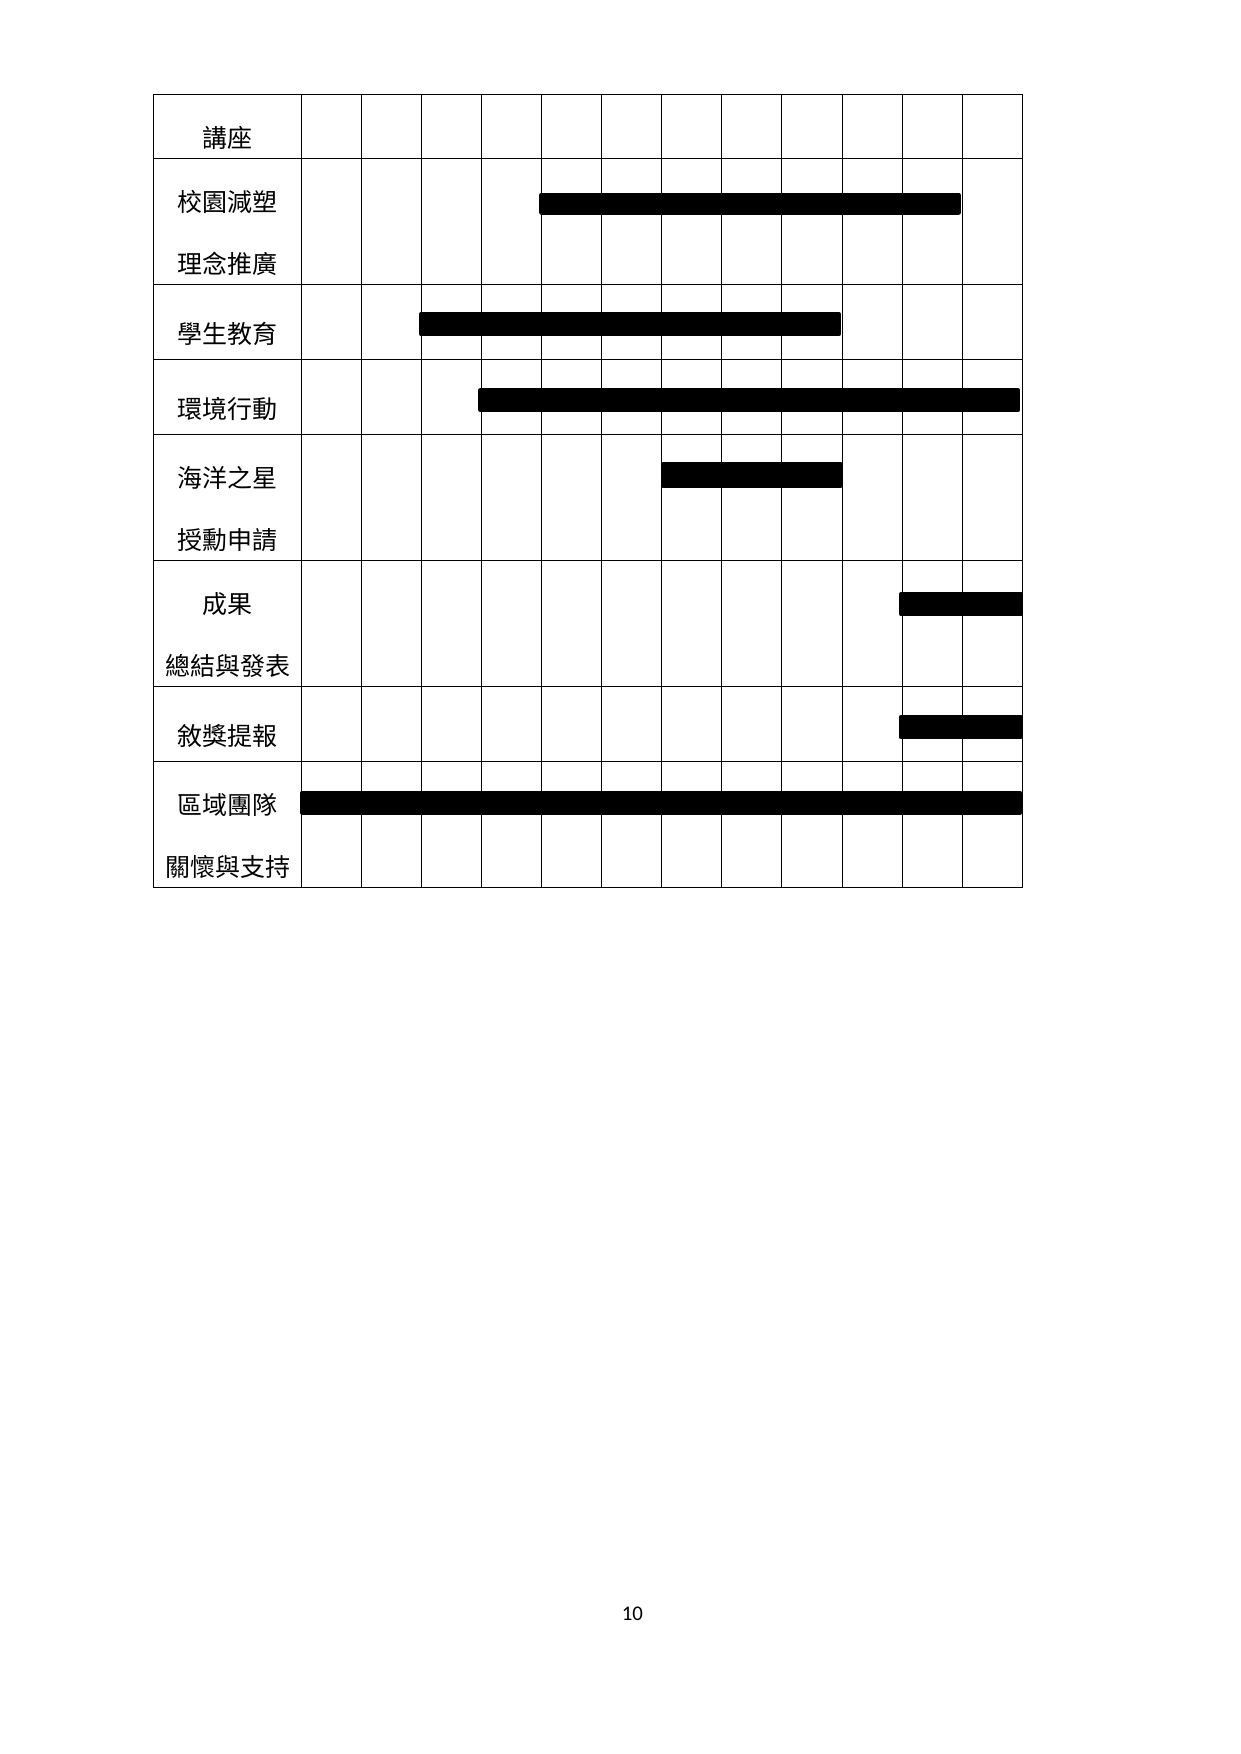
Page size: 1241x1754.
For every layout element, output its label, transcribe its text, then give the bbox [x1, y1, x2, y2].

table_cell [662, 435, 721, 462]
table_cell [542, 762, 601, 791]
table_cell [843, 159, 902, 193]
table_cell [662, 815, 721, 887]
table_cell [602, 215, 661, 284]
table_cell [542, 215, 601, 284]
table_cell 海洋之星 授勳申請 [154, 435, 301, 560]
table_cell [963, 95, 1022, 158]
table_cell [302, 159, 361, 284]
table_cell [482, 687, 541, 761]
table_cell [662, 412, 721, 434]
table_cell [903, 687, 962, 715]
table_cell [542, 285, 601, 312]
table_cell [482, 435, 541, 560]
table_cell [722, 488, 781, 560]
table_cell [843, 412, 902, 434]
table_cell [362, 159, 421, 284]
table_cell [782, 488, 842, 560]
table_cell [542, 687, 601, 761]
table_cell [722, 159, 781, 193]
table_cell 校園減塑 理念推廣 [154, 159, 301, 284]
table_cell [302, 687, 361, 761]
table_cell [903, 285, 962, 359]
table_cell [843, 815, 902, 887]
table_cell [482, 360, 541, 388]
table_cell [542, 412, 601, 434]
table_cell [542, 815, 601, 887]
table_cell [662, 336, 721, 359]
table_cell [602, 435, 661, 560]
table_cell [662, 561, 721, 686]
table_cell 環境行動 [154, 360, 301, 434]
table_cell [302, 95, 361, 158]
table_cell [662, 215, 721, 284]
table_cell [843, 285, 902, 359]
table_cell [963, 616, 1022, 686]
table_cell [662, 360, 721, 388]
table_cell [903, 762, 962, 791]
table_cell 區域團隊 關懷與支持 [154, 762, 301, 887]
table_cell [903, 561, 962, 592]
table_cell [362, 360, 421, 434]
table_cell [843, 215, 902, 284]
table_cell [722, 561, 781, 686]
table_cell [542, 159, 601, 193]
table_cell [482, 815, 541, 887]
table_cell [722, 762, 781, 791]
table_cell [362, 435, 421, 560]
table_cell [422, 360, 481, 434]
table_cell [782, 561, 842, 686]
table_cell 成果 總結與發表 [154, 561, 301, 686]
table_cell [302, 285, 361, 359]
table_cell [542, 561, 601, 686]
table_cell [843, 435, 902, 560]
table_cell [782, 159, 842, 193]
table_cell [722, 360, 781, 388]
table_cell [782, 285, 842, 359]
table_cell [903, 815, 962, 887]
table_cell [963, 762, 1022, 791]
table_cell [903, 739, 962, 761]
table_cell [662, 159, 721, 193]
table_cell [722, 285, 781, 312]
table_cell [782, 762, 842, 791]
table_cell [903, 95, 962, 158]
table_cell [662, 762, 721, 791]
table_cell [963, 435, 1022, 560]
table_cell [602, 687, 661, 761]
table_cell [362, 561, 421, 686]
table_cell [482, 285, 541, 312]
table_cell [722, 815, 781, 887]
table_cell [482, 762, 541, 791]
table_cell [302, 815, 361, 887]
table_cell [602, 762, 661, 791]
table_cell [843, 95, 902, 158]
table_cell [602, 815, 661, 887]
table_cell [602, 360, 661, 388]
table_cell [662, 95, 721, 158]
table_cell [963, 561, 1022, 592]
table_cell [662, 687, 721, 761]
table_cell [843, 561, 902, 686]
table_cell [422, 687, 481, 761]
table_cell [362, 815, 421, 887]
table_cell [422, 815, 481, 887]
table_cell [302, 561, 361, 686]
table_cell 敘獎提報 [154, 687, 301, 761]
table_cell [782, 412, 842, 434]
table_cell [963, 360, 1022, 434]
table_cell [422, 762, 481, 791]
table_cell [843, 687, 902, 761]
table_cell [662, 285, 721, 312]
table_cell [482, 412, 541, 434]
table_cell [482, 336, 541, 359]
table_cell [963, 159, 1022, 284]
table_cell [722, 336, 781, 359]
table_cell [602, 336, 661, 359]
table_cell [542, 435, 601, 560]
table_cell [782, 815, 842, 887]
table_cell [602, 561, 661, 686]
table_cell [542, 360, 601, 388]
table_cell [722, 687, 781, 761]
table_cell [722, 435, 781, 462]
table_cell [903, 159, 962, 284]
table_cell [602, 285, 661, 312]
table_cell [722, 215, 781, 284]
table_cell [903, 412, 962, 434]
table_cell [482, 95, 541, 158]
table_cell [302, 360, 361, 434]
table_cell [362, 687, 421, 761]
table_cell [422, 159, 481, 284]
table_cell [482, 159, 541, 284]
table_cell [422, 95, 481, 158]
table_cell 講座 [154, 95, 301, 158]
table_cell [903, 360, 962, 388]
table_cell [362, 95, 421, 158]
table_cell [482, 561, 541, 686]
table_cell [782, 687, 842, 761]
table_cell [422, 435, 481, 560]
table_cell [302, 762, 361, 791]
table_cell [542, 336, 601, 359]
table_cell [722, 412, 781, 434]
table_cell [963, 815, 1022, 887]
table_cell [602, 95, 661, 158]
table_cell [422, 561, 481, 686]
table_cell [963, 739, 1022, 761]
table_cell 學生教育 [154, 285, 301, 359]
table_cell [843, 762, 902, 791]
table_cell [302, 435, 361, 560]
table_cell [662, 488, 721, 560]
table_cell [542, 95, 601, 158]
table_cell [903, 435, 962, 560]
table_cell [722, 95, 781, 158]
table_cell [843, 360, 902, 388]
table_cell [362, 285, 421, 359]
table_cell [422, 336, 481, 359]
table_cell [963, 285, 1022, 359]
table_cell [782, 95, 842, 158]
table_cell [782, 360, 842, 388]
table_cell [782, 215, 842, 284]
table_cell [903, 616, 962, 686]
table_cell [422, 285, 481, 312]
table_cell [782, 435, 842, 462]
table_cell [602, 159, 661, 193]
table_cell [602, 412, 661, 434]
table_cell [963, 687, 1022, 715]
table_cell [362, 762, 421, 791]
